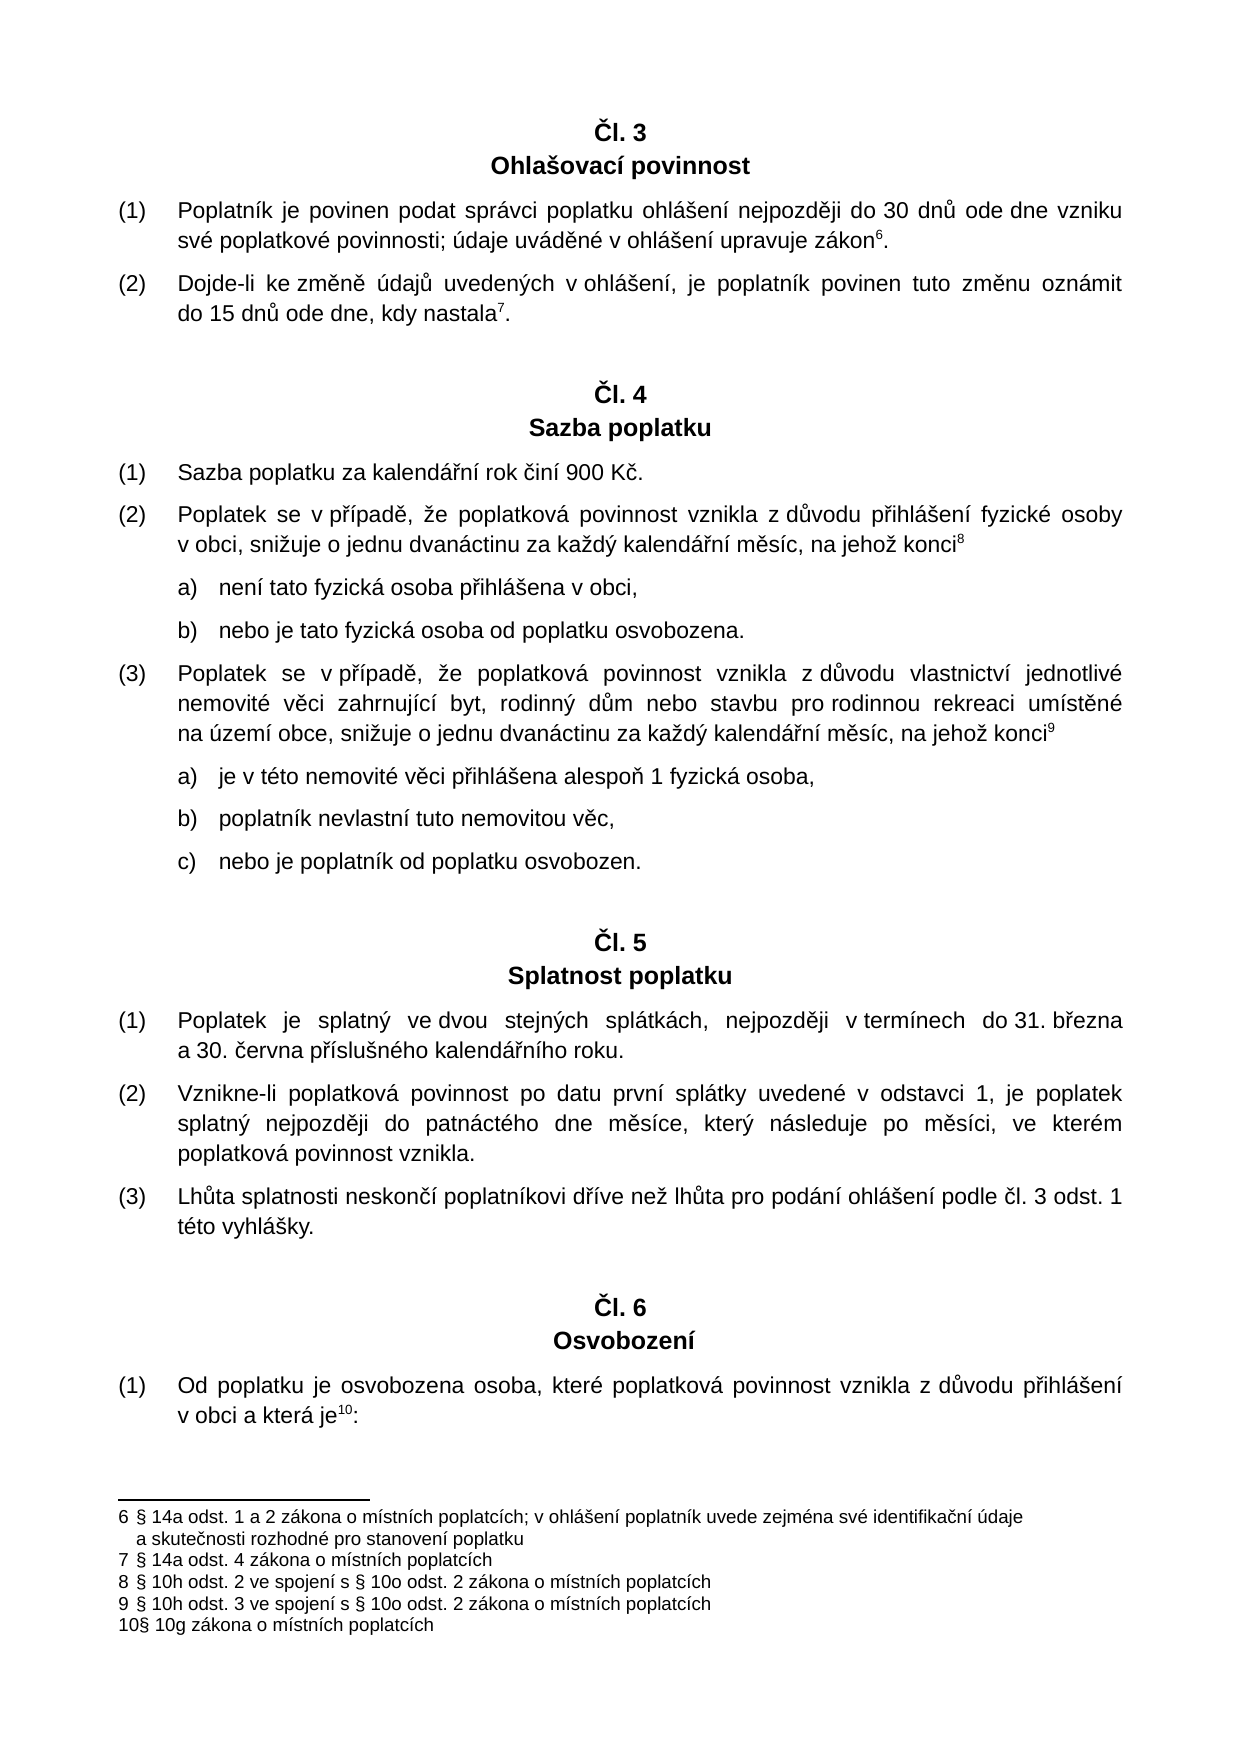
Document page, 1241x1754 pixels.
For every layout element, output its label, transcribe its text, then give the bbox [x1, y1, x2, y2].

list poplatník nevlastní tuto nemovitou věc, [177, 805, 1122, 832]
list Poplatek se v případě, že poplatková povinnost vznikla z důvodu přihlášení fyzické osoby v obci, snižuje o jednu dvanáctinu za každý kalendářní měsíc, na jehož konci [118, 501, 1122, 558]
list § 10h odst. 2 ve spojení s § 10o odst. 2 zákona o místních poplatcích [118, 1571, 1122, 1592]
list Poplatník je povinen podat správci poplatku ohlášení nejpozději do 30 dnů ode dne vzniku své poplatkové povinnosti; údaje uváděné v ohlášení upravuje zákon. [118, 197, 1122, 253]
list Vznikne-li poplatková povinnost po datu první splátky uvedené v odstavci 1, je poplatek splatný nejpozději do patnáctého dne měsíce, který následuje po měsíci, ve kterém poplatková povinnost vznikla. [118, 1080, 1122, 1167]
subtitle Čl. 3 Ohlašovací povinnost [118, 118, 1122, 180]
list Lhůta splatnosti neskončí poplatníkovi dříve než lhůta pro podání ohlášení podle čl. 3 odst. 1 této vyhlášky. [118, 1183, 1122, 1239]
subtitle Čl. 4 Sazba poplatku [118, 380, 1122, 442]
list § 14a odst. 1 a 2 zákona o místních poplatcích; v ohlášení poplatník uvede zejména své identifikační údaje a skutečnosti rozhodné pro stanovení poplatku [118, 1506, 1122, 1549]
list nebo je tato fyzická osoba od poplatku osvobozena. [177, 617, 1122, 643]
list Poplatek se v případě, že poplatková povinnost vznikla z důvodu vlastnictví jednotlivé nemovité věci zahrnující byt, rodinný dům nebo stavbu pro rodinnou rekreaci umístěné na území obce, snižuje o jednu dvanáctinu za každý kalendářní měsíc, na jehož konci [118, 659, 1122, 746]
subtitle Čl. 5 Splatnost poplatku [118, 928, 1122, 990]
list Dojde-li ke změně údajů uvedených v ohlášení, je poplatník povinen tuto změnu oznámit do 15 dnů ode dne, kdy nastala. [118, 269, 1122, 326]
subtitle Čl. 6 Osvobození [118, 1293, 1122, 1355]
list není tato fyzická osoba přihlášena v obci, [177, 574, 1122, 601]
list Od poplatku je osvobozena osoba, které poplatková povinnost vznikla z důvodu přihlášení v obci a která je: [118, 1372, 1122, 1428]
list je v této nemovité věci přihlášena alespoň 1 fyzická osoba, [177, 763, 1122, 789]
list nebo je poplatník od poplatku osvobozen. [177, 848, 1122, 874]
list § 10h odst. 3 ve spojení s § 10o odst. 2 zákona o místních poplatcích [118, 1592, 1122, 1614]
list Poplatek je splatný ve dvou stejných splátkách, nejpozději v termínech do 31. března a 30. června příslušného kalendářního roku. [118, 1007, 1122, 1063]
list § 10g zákona o místních poplatcích [118, 1614, 1122, 1635]
list Sazba poplatku za kalendářní rok činí 900 Kč. [118, 458, 1122, 485]
list § 14a odst. 4 zákona o místních poplatcích [118, 1549, 1122, 1571]
